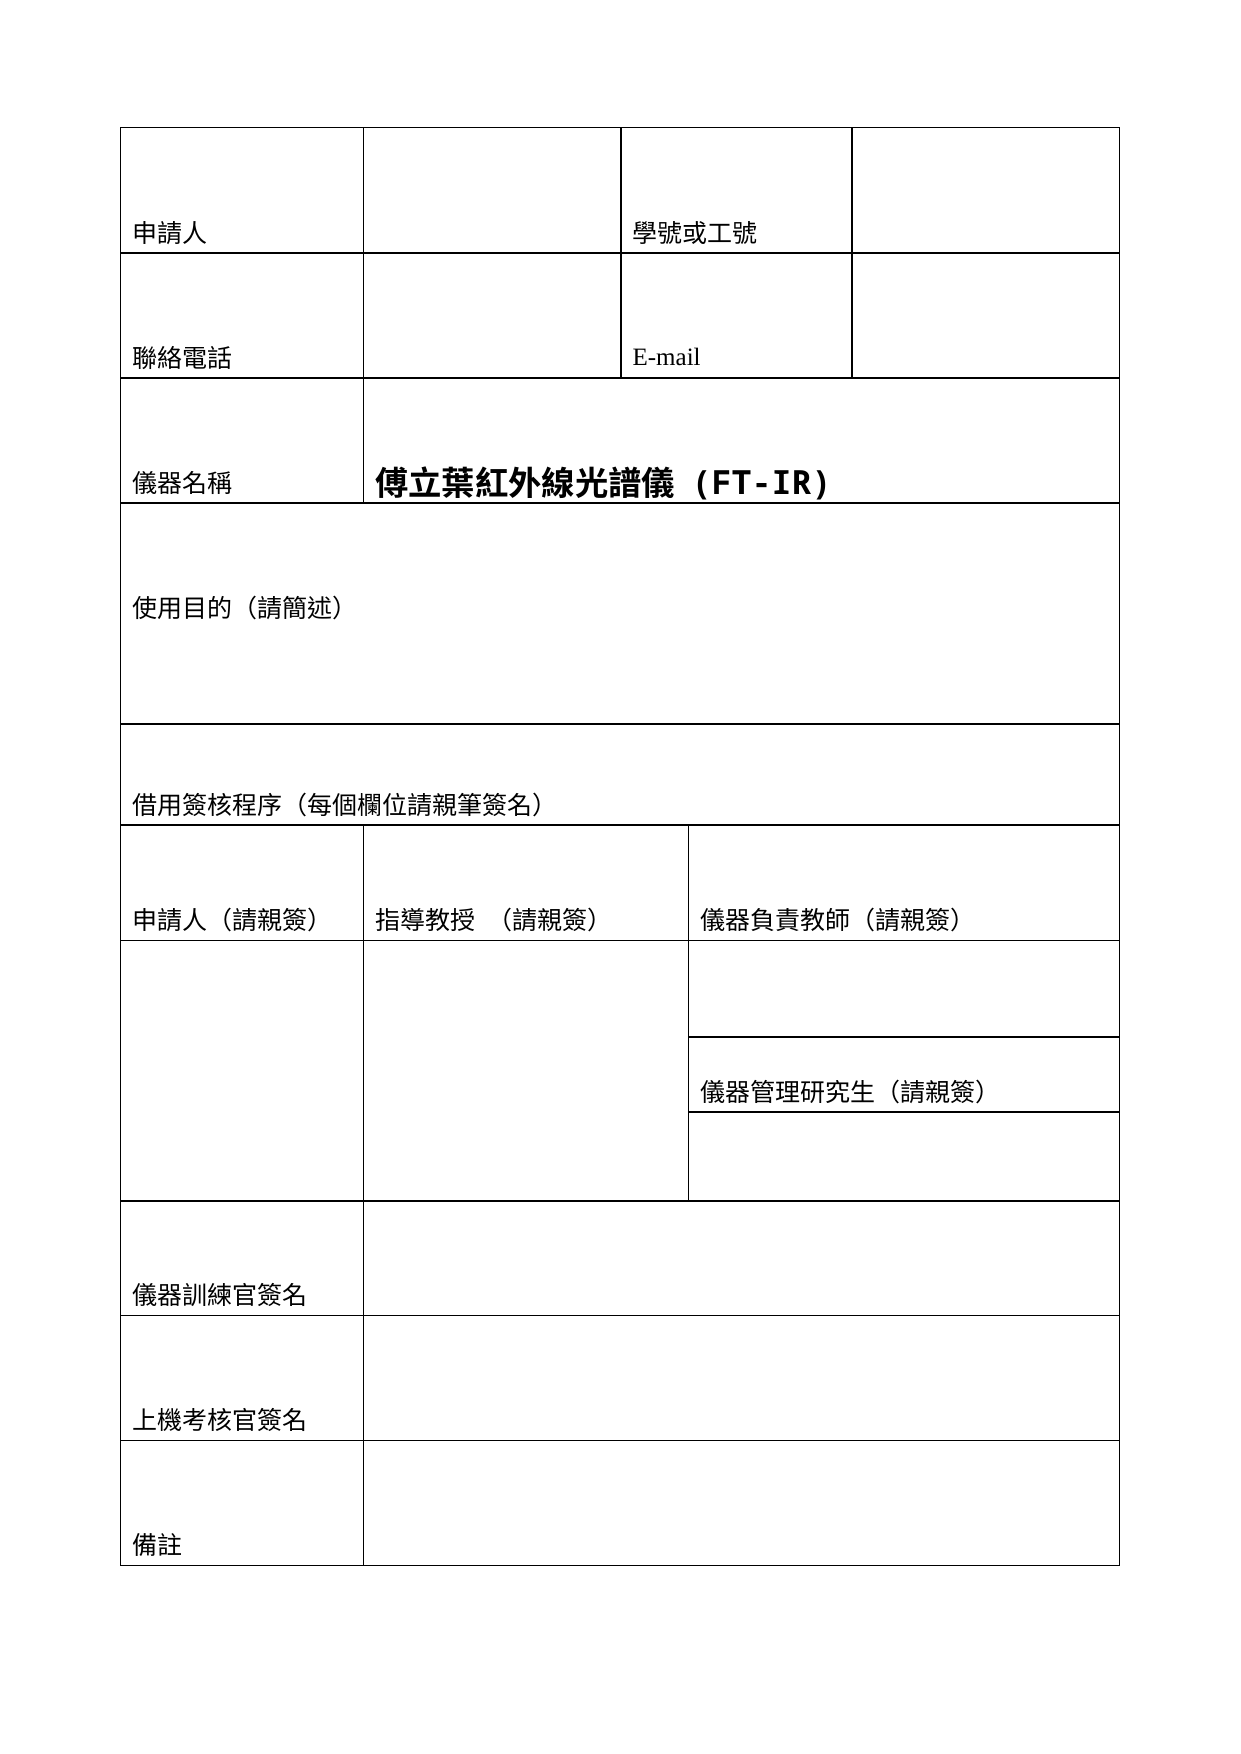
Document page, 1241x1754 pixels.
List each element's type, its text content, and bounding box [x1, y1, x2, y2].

table_cell [689, 1113, 1119, 1200]
table_cell 傅立葉紅外線光譜儀 (FT-IR) [364, 379, 1119, 502]
table_cell E-mail [622, 254, 851, 377]
table_cell 借用簽核程序（每個欄位請親筆簽名） [121, 725, 1119, 824]
table_cell [364, 1441, 1119, 1564]
table_cell 儀器負責教師（請親簽） [689, 826, 1119, 939]
table_header 申請人 [121, 128, 363, 252]
table_cell 使用目的（請簡述） [121, 504, 1119, 723]
table_cell [364, 254, 620, 377]
table_cell [853, 254, 1119, 377]
table_cell 儀器管理研究生（請親簽） [689, 1038, 1119, 1111]
table_cell [121, 941, 363, 1200]
table_header [364, 128, 620, 252]
table_cell 申請人（請親簽） [121, 826, 363, 939]
table_cell [364, 941, 688, 1200]
table_cell [689, 941, 1119, 1036]
table_cell 儀器訓練官簽名 [121, 1202, 363, 1314]
table_cell 儀器名稱 [121, 379, 363, 502]
table_cell [364, 1202, 1119, 1314]
table_header 學號或工號 [622, 128, 851, 252]
table_cell [364, 1316, 1119, 1439]
table_cell 聯絡電話 [121, 254, 363, 377]
table_cell 上機考核官簽名 [121, 1316, 363, 1439]
table_header [853, 128, 1119, 252]
table_cell 備註 [121, 1441, 363, 1564]
table_cell 指導教授 （請親簽） [364, 826, 688, 939]
